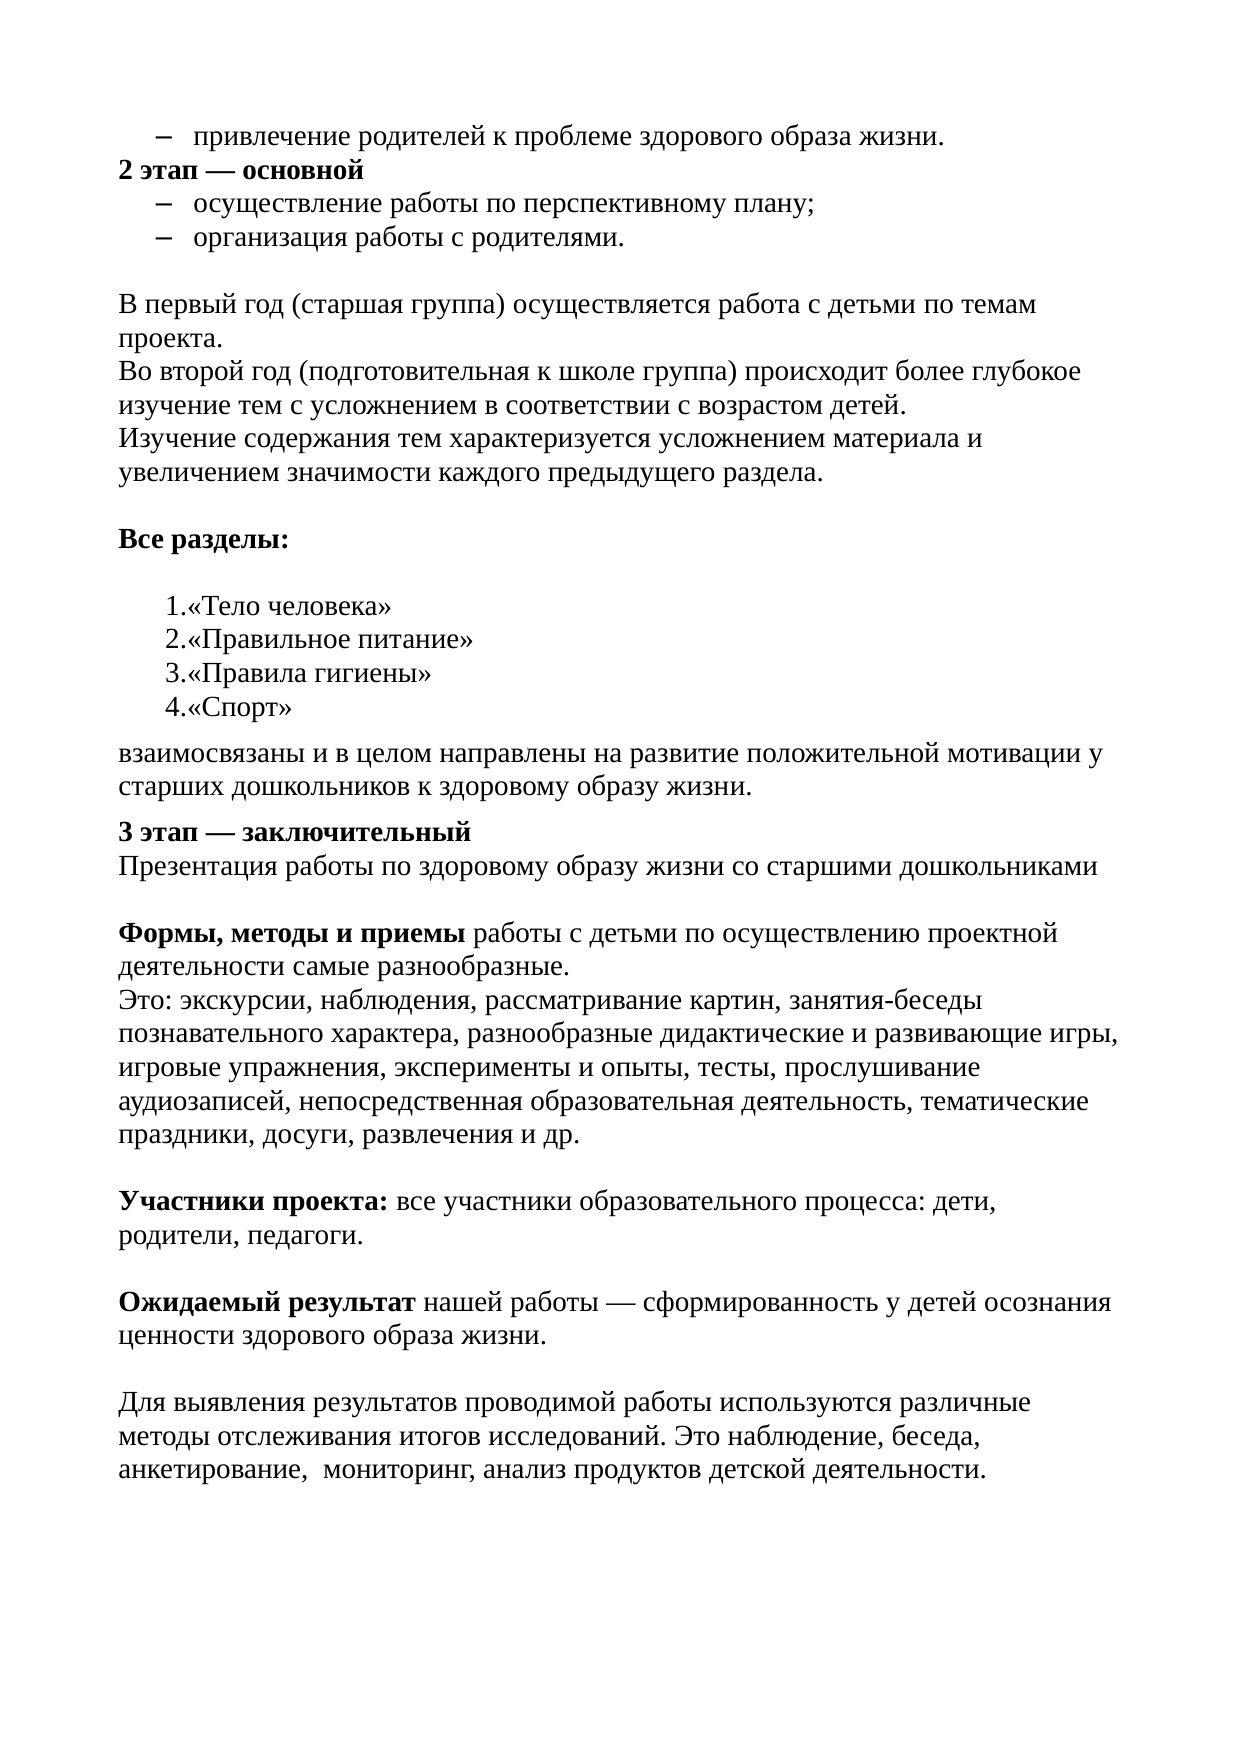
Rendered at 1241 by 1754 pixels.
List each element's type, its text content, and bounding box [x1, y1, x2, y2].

text 2 этап — основной [118, 152, 1122, 185]
text Формы, методы и приемы работы с детьми по осуществлению проектной деятельности самые разнообразные. [118, 915, 1122, 982]
text В первый год (старшая группа) осуществляется работа с детьми по темам проекта. [118, 286, 1122, 353]
list «Тело человека» [165, 588, 1122, 622]
list организация работы с родителями. [156, 219, 1122, 253]
text Презентация работы по здоровому образу жизни со старшими дошкольниками [118, 848, 1122, 881]
text Это: экскурсии, наблюдения, рассматривание картин, занятия-беседы познавательного характера, разнообразные дидактические и развивающие игры, игровые упражнения, эксперименты и опыты, тесты, прослушивание аудиозаписей, непосредственная образовательная деятельность, тематические праздники, досуги, развлечения и др. [118, 982, 1122, 1150]
text Во второй год (подготовительная к школе группа) происходит более глубокое изучение тем с усложнением в соответствии с возрастом детей. [118, 353, 1122, 420]
text 3 этап — заключительный [118, 814, 1122, 848]
text Участники проекта: все участники образовательного процесса: дети, родители, педагоги. [118, 1183, 1122, 1250]
text Для выявления результатов проводимой работы используются различные методы отслеживания итогов исследований. Это наблюдение, беседа, анкетирование, мониторинг, анализ продуктов детской деятельности. [118, 1384, 1122, 1485]
list привлечение родителей к проблеме здорового образа жизни. [156, 118, 1122, 152]
list осуществление работы по перспективному плану; [156, 185, 1122, 219]
list «Правильное питание» [165, 622, 1122, 655]
list «Правила гигиены» 4.«Спорт» [165, 655, 1122, 722]
text Все разделы: [118, 521, 1122, 554]
text взаимосвязаны и в целом направлены на развитие положительной мотивации у старших дошкольников к здоровому образу жизни. [118, 735, 1122, 802]
text Изучение содержания тем характеризуется усложнением материала и увеличением значимости каждого предыдущего раздела. [118, 420, 1122, 487]
text Ожидаемый результат нашей работы — сформированность у детей осознания ценности здорового образа жизни. [118, 1284, 1122, 1351]
